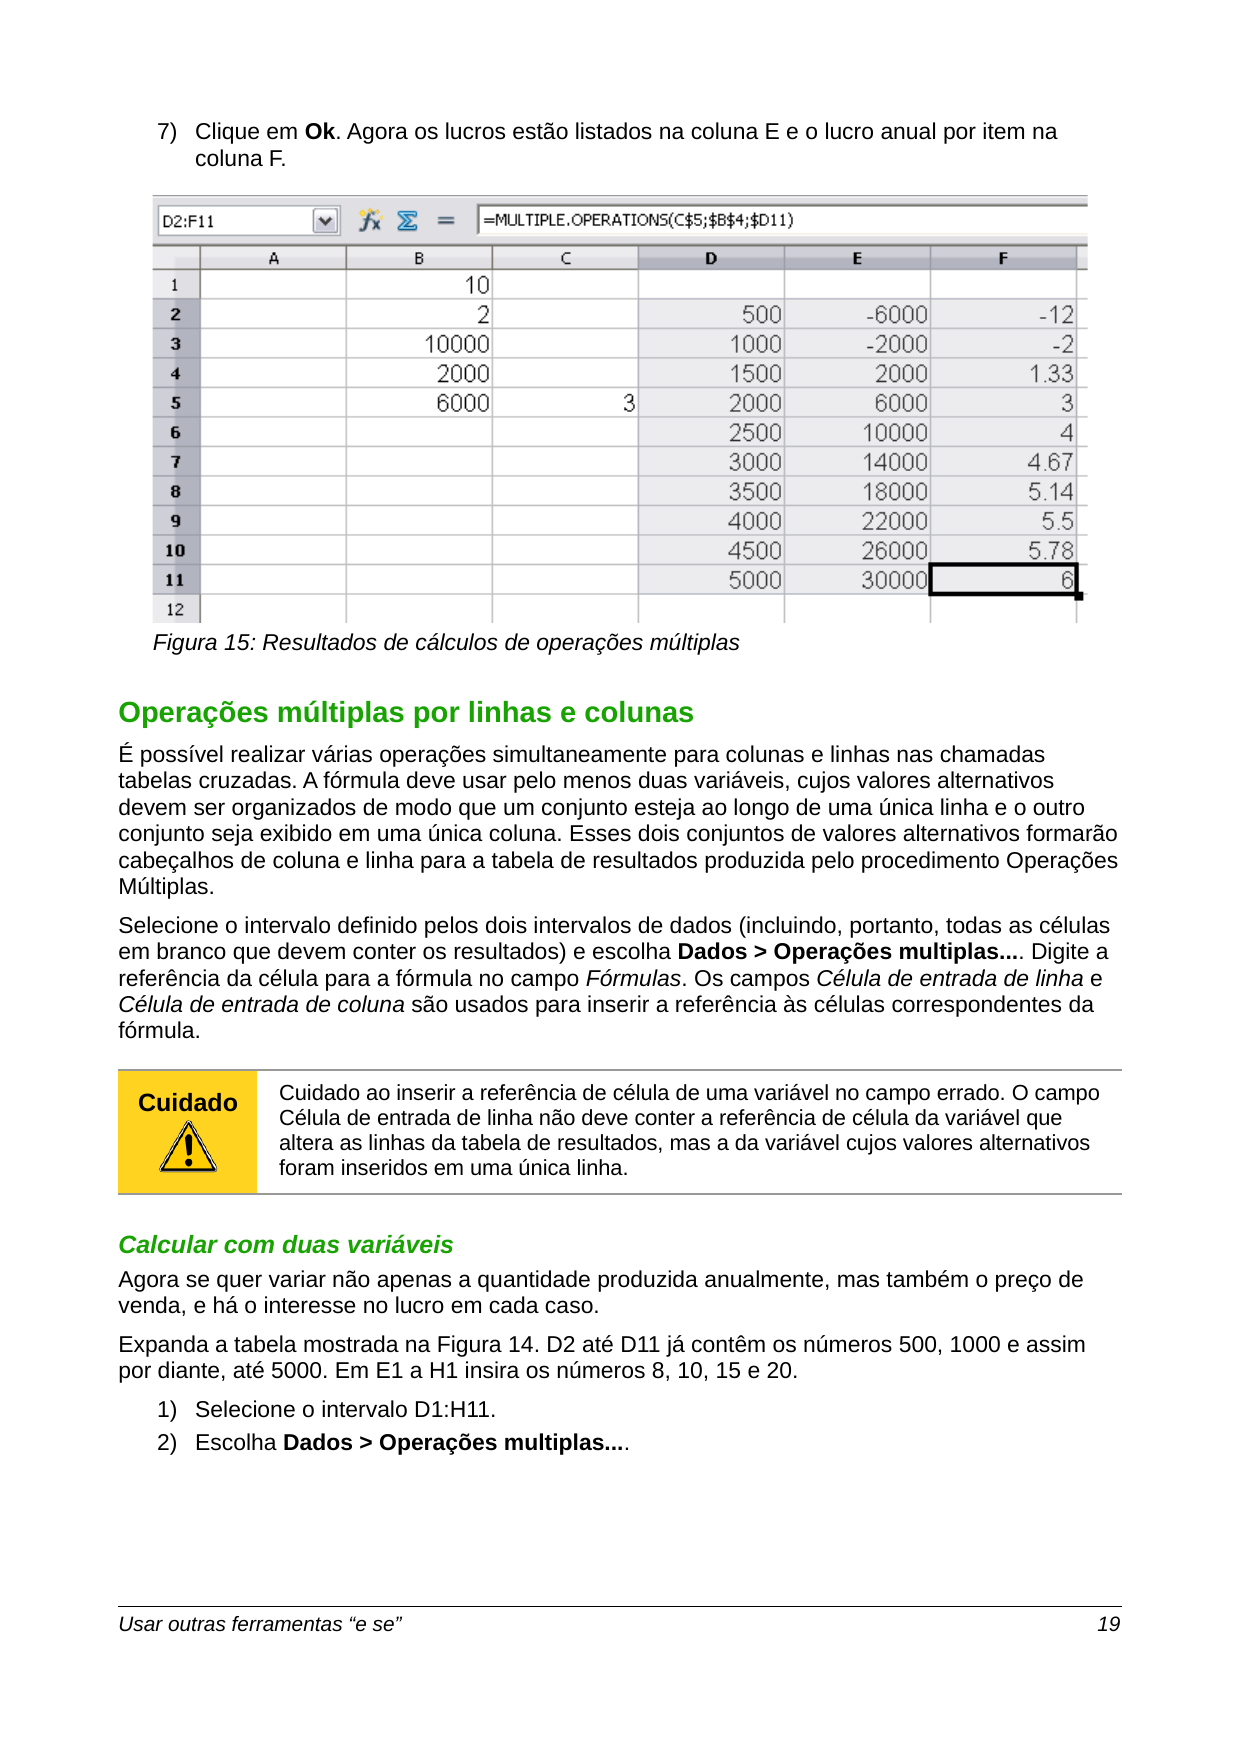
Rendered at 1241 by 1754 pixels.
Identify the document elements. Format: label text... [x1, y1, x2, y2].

picture [152, 195, 1088, 623]
subtitle Operações múltiplas por linhas e colunas [118, 695, 1122, 729]
text Figura 15: Resultados de cálculos de operações múltiplas [153, 629, 1088, 656]
subtitle Calcular com duas variáveis [118, 1231, 1122, 1259]
text Selecione o intervalo definido pelos dois intervalos de dados (incluindo, portanto, todas as células em branco que devem conter os resultados) e escolha Dados > Operações multiplas.... Digite a referência da célula para a fórmula no campo Fórmulas. Os campos Célula de entrada de linha e Célula de entrada de coluna são usados para inserir a referência às células correspondentes da fórmula. [118, 912, 1122, 1043]
table_header Cuidado [118, 1071, 257, 1193]
picture [155, 1116, 220, 1176]
text É possível realizar várias operações simultaneamente para colunas e linhas nas chamadas tabelas cruzadas. A fórmula deve usar pelo menos duas variáveis, cujos valores alternativos devem ser organizados de modo que um conjunto esteja ao longo de uma única linha e o outro conjunto seja exibido em uma única coluna. Esses dois conjuntos de valores alternativos formarão cabeçalhos de coluna e linha para a tabela de resultados produzida pelo procedimento Operações Múltiplas. [118, 741, 1122, 899]
table_header Cuidado ao inserir a referência de célula de uma variável no campo errado. O campo Célula de entrada de linha não deve conter a referência de célula da variável que altera as linhas da tabela de resultados, mas a da variável cujos valores alternativos foram inseridos em uma única linha. [258, 1071, 1122, 1193]
list Clique em Ok. Agora os lucros estão listados na coluna E e o lucro anual por item na coluna F. [177, 118, 1122, 171]
text Agora se quer variar não apenas a quantidade produzida anualmente, mas também o preço de venda, e há o interesse no lucro em cada caso. [118, 1266, 1122, 1318]
list Selecione o intervalo D1:H11. [177, 1396, 1122, 1422]
list Escolha Dados > Operações multiplas.... [177, 1429, 1122, 1455]
text Expanda a tabela mostrada na Figura 14. D2 até D11 já contêm os números 500, 1000 e assim por diante, até 5000. Em E1 a H1 insira os números 8, 10, 15 e 20. [118, 1331, 1122, 1384]
